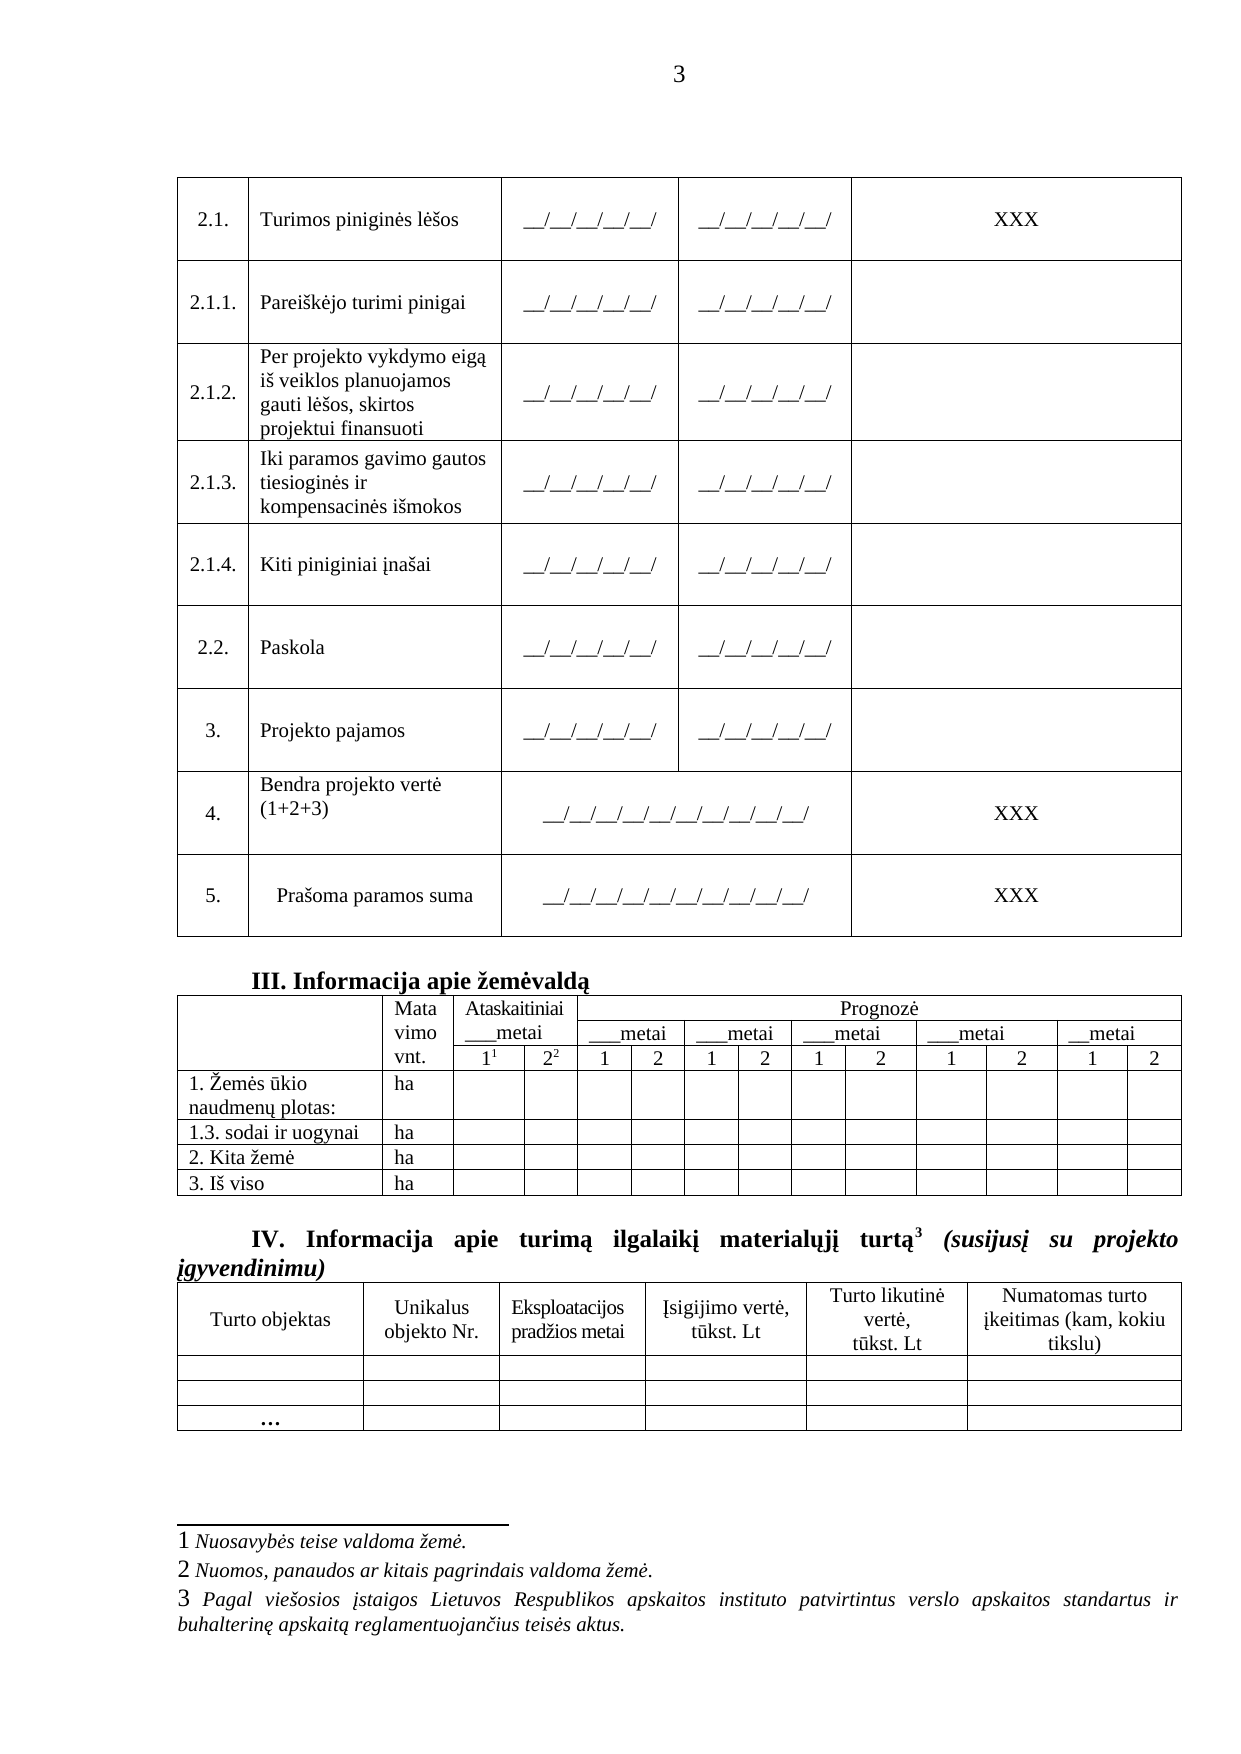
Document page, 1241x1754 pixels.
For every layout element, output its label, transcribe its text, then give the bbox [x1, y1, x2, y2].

table_cell 1 [454, 1046, 524, 1070]
table_header Įsigijimo vertė, tūkst. Lt [646, 1283, 806, 1355]
table_cell [987, 1170, 1057, 1194]
table_cell __/__/__/__/__/__/__/__/__/__/ [502, 855, 851, 936]
table_cell __/__/__/__/__/ [502, 441, 678, 523]
table_cell [1128, 1145, 1181, 1169]
table_cell __/__/__/__/__/__/__/__/__/__/ [502, 772, 851, 853]
table_cell [578, 1071, 631, 1119]
table_header Ataskaitiniai ___metai [454, 996, 577, 1045]
table_header [178, 996, 382, 1070]
table_cell [632, 1170, 684, 1194]
table_cell [852, 261, 1181, 343]
table_cell [500, 1356, 645, 1380]
table_cell 2.2. [178, 606, 248, 688]
table_cell ha [383, 1145, 453, 1169]
table_cell [685, 1145, 738, 1169]
table_cell 1. Žemės ūkio naudmenų plotas: [178, 1071, 382, 1119]
table_cell [968, 1356, 1181, 1380]
table_cell [807, 1381, 967, 1405]
table_cell ___metai [685, 1021, 791, 1045]
table_cell [852, 441, 1181, 523]
table_cell ha [383, 1071, 453, 1119]
table_cell ha [383, 1170, 453, 1194]
table_cell 3. [178, 689, 248, 771]
table_cell 2.1. [178, 178, 248, 260]
table_cell __/__/__/__/__/ [679, 261, 851, 343]
table_cell Paskola [249, 606, 501, 688]
table_cell [454, 1071, 524, 1119]
text III. Informacija apie žemėvaldą [177, 966, 1181, 995]
table_header Turto likutinė vertė, tūkst. Lt [807, 1283, 967, 1355]
table_cell 2 [525, 1046, 577, 1070]
table_cell 2 [739, 1046, 791, 1070]
table_cell ___metai [792, 1021, 916, 1045]
table_cell 1 [1058, 1046, 1127, 1070]
table_cell [852, 606, 1181, 688]
table_cell 2 [987, 1046, 1057, 1070]
table_cell [1058, 1145, 1127, 1169]
table_header Eksploatacijos pradžios metai [500, 1283, 645, 1355]
table_cell Per projekto vykdymo eigą iš veiklos planuojamos gauti lėšos, skirtos projektui finansuoti [249, 344, 501, 440]
table_cell [525, 1170, 577, 1194]
table_cell Pareiškėjo turimi pinigai [249, 261, 501, 343]
table_cell [807, 1356, 967, 1380]
table_cell Turimos piniginės lėšos [249, 178, 501, 260]
table_cell [1058, 1120, 1127, 1144]
table_cell [525, 1145, 577, 1169]
table_header Matavimo vnt. [383, 996, 453, 1070]
table_cell [1128, 1120, 1181, 1144]
table_cell [685, 1120, 738, 1144]
table_cell [454, 1145, 524, 1169]
table_cell 4. [178, 772, 248, 853]
table_cell [525, 1071, 577, 1119]
table_cell ___metai [578, 1021, 684, 1045]
table_cell 5. [178, 855, 248, 936]
table_cell __metai [1058, 1021, 1181, 1045]
table_cell … [178, 1406, 363, 1430]
table_cell [739, 1170, 791, 1194]
table_cell XXX [852, 772, 1181, 853]
table_cell [846, 1071, 916, 1119]
table_cell [646, 1406, 806, 1430]
table_cell 1 [685, 1046, 738, 1070]
table_cell __/__/__/__/__/ [502, 524, 678, 605]
table_cell [1128, 1071, 1181, 1119]
table_cell __/__/__/__/__/ [679, 344, 851, 440]
table_cell [968, 1406, 1181, 1430]
table_header Turto objektas [178, 1283, 363, 1355]
table_cell [792, 1145, 845, 1169]
table_cell [917, 1071, 986, 1119]
table_cell [739, 1071, 791, 1119]
table_cell __/__/__/__/__/ [502, 344, 678, 440]
table_cell Projekto pajamos [249, 689, 501, 771]
table_cell [739, 1120, 791, 1144]
table_cell [1128, 1170, 1181, 1194]
table_cell [846, 1145, 916, 1169]
table_cell 2 [632, 1046, 684, 1070]
table_cell [646, 1381, 806, 1405]
table_cell 2.1.4. [178, 524, 248, 605]
table_cell [178, 1356, 363, 1380]
table_cell [917, 1120, 986, 1144]
table_cell [578, 1170, 631, 1194]
table_cell __/__/__/__/__/ [502, 689, 678, 771]
table_cell [454, 1170, 524, 1194]
table_cell __/__/__/__/__/ [502, 261, 678, 343]
table_cell [500, 1381, 645, 1405]
table_cell 2.1.3. [178, 441, 248, 523]
table_cell [968, 1381, 1181, 1405]
table_cell __/__/__/__/__/ [679, 441, 851, 523]
table_cell [632, 1071, 684, 1119]
table_cell __/__/__/__/__/ [502, 178, 678, 260]
table_cell [987, 1145, 1057, 1169]
table_cell [852, 344, 1181, 440]
table_cell [525, 1120, 577, 1144]
table_cell [632, 1145, 684, 1169]
table_cell [500, 1406, 645, 1430]
table_cell __/__/__/__/__/ [679, 524, 851, 605]
text IV. Informacija apie turimą ilgalaikį materialųjį turtą (susijusį su projekto įgyvendinimu) [177, 1224, 1181, 1282]
table_cell [632, 1120, 684, 1144]
table_cell [987, 1071, 1057, 1119]
table_cell 2 [1128, 1046, 1181, 1070]
table_cell [1058, 1170, 1127, 1194]
table_cell [846, 1170, 916, 1194]
table_cell 2.1.1. [178, 261, 248, 343]
table_cell XXX [852, 178, 1181, 260]
table_cell [578, 1145, 631, 1169]
table_cell [852, 524, 1181, 605]
table_cell 1 [792, 1046, 845, 1070]
table_cell [578, 1120, 631, 1144]
table_cell [178, 1381, 363, 1405]
table_cell ___metai [917, 1021, 1057, 1045]
table_cell [364, 1406, 499, 1430]
table_cell [739, 1145, 791, 1169]
table_cell Iki paramos gavimo gautos tiesioginės ir kompensacinės išmokos [249, 441, 501, 523]
table_header Prognozė [578, 996, 1181, 1020]
table_cell [917, 1170, 986, 1194]
table_cell [792, 1120, 845, 1144]
table_header Numatomas turto įkeitimas (kam, kokiu tikslu) [968, 1283, 1181, 1355]
table_cell [807, 1406, 967, 1430]
table_cell Kiti piniginiai įnašai [249, 524, 501, 605]
table_cell [846, 1120, 916, 1144]
table_cell 2 [846, 1046, 916, 1070]
table_cell Bendra projekto vertė (1+2+3) [249, 772, 501, 853]
table_cell [685, 1170, 738, 1194]
table_cell [987, 1120, 1057, 1144]
table_cell ha [383, 1120, 453, 1144]
table_cell 1 [578, 1046, 631, 1070]
table_cell [852, 689, 1181, 771]
table_cell 1 [917, 1046, 986, 1070]
table_cell [1058, 1071, 1127, 1119]
table_cell 2.1.2. [178, 344, 248, 440]
table_cell __/__/__/__/__/ [679, 689, 851, 771]
table_cell [364, 1356, 499, 1380]
table_cell 2. Kita žemė [178, 1145, 382, 1169]
table_cell XXX [852, 855, 1181, 936]
table_cell [792, 1071, 845, 1119]
text Pagal viešosios įstaigos Lietuvos Respublikos apskaitos instituto patvirtintus verslo apskaitos standartus ir buhalterinę apskaitą reglamentuojančius teisės aktus. [177, 1583, 1181, 1636]
table_cell [454, 1120, 524, 1144]
table_cell Prašoma paramos suma [249, 855, 501, 936]
table_cell [685, 1071, 738, 1119]
table_cell 3. Iš viso [178, 1170, 382, 1194]
table_cell 1.3. sodai ir uogynai [178, 1120, 382, 1144]
table_cell [364, 1381, 499, 1405]
table_cell __/__/__/__/__/ [679, 178, 851, 260]
table_cell __/__/__/__/__/ [679, 606, 851, 688]
table_header Unikalus objekto Nr. [364, 1283, 499, 1355]
table_cell [917, 1145, 986, 1169]
table_cell __/__/__/__/__/ [502, 606, 678, 688]
table_cell [792, 1170, 845, 1194]
table_cell [646, 1356, 806, 1380]
